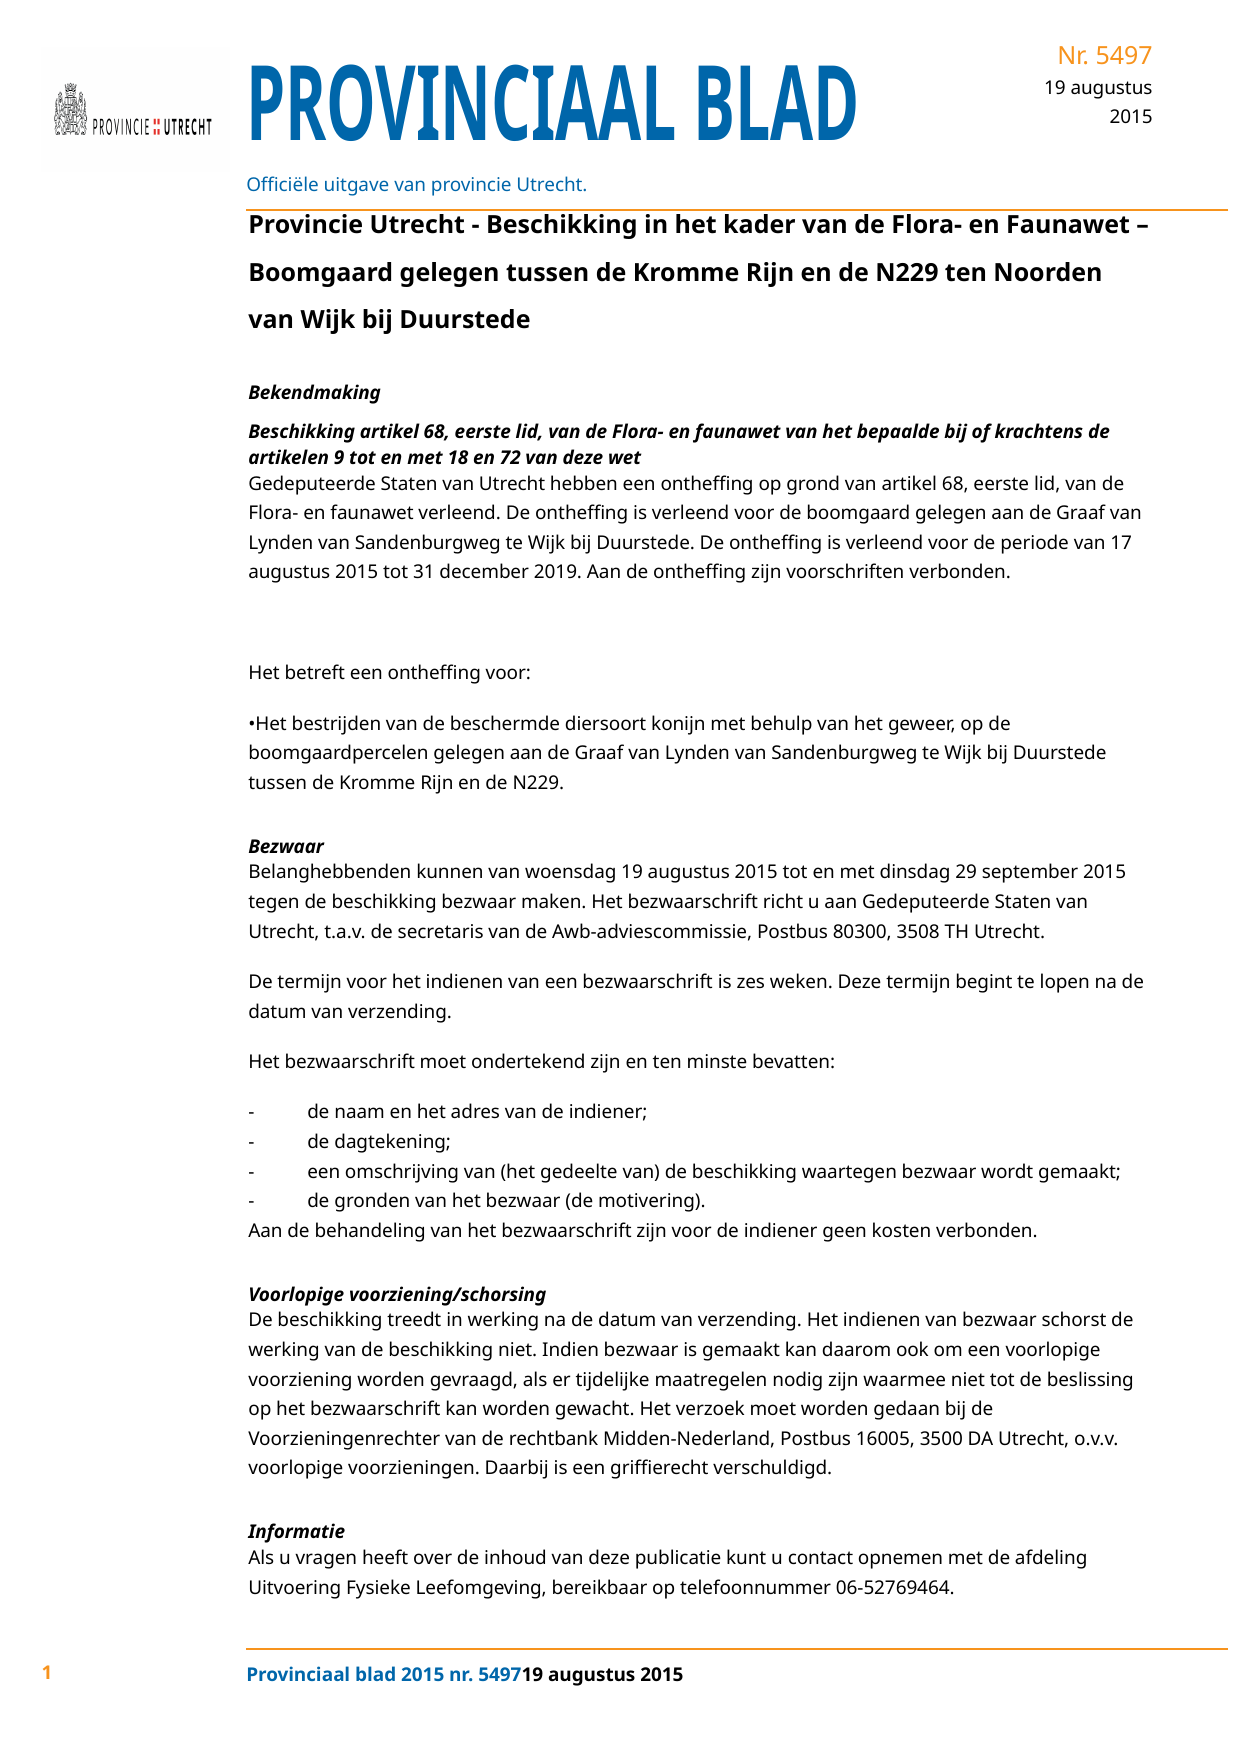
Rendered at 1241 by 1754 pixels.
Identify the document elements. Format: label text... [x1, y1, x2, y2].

text Provincie Utrecht - Beschikking in het kader van de Flora- en Faunawet – Boomgaard gelegen tussen de Kromme Rijn en de N229 ten Noorden van Wijk bij Duurstede [248, 211, 1152, 336]
text •Het bestrijden van de beschermde diersoort konijn met behulp van het geweer, op de boomgaardpercelen gelegen aan de Graaf van Lynden van Sandenburgweg te Wijk bij Duurstede tussen de Kromme Rijn en de N229. [248, 710, 1152, 795]
picture [41, 47, 231, 172]
text De termijn voor het indienen van een bezwaarschrift is zes weken. Deze termijn begint te lopen na de datum van verzending. [248, 968, 1152, 1023]
list de naam en het adres van de indiener; [248, 1099, 1152, 1124]
list een omschrijving van (het gedeelte van) de beschikking waartegen bezwaar wordt gemaakt; [248, 1158, 1152, 1183]
text Het betreft een ontheffing voor: [248, 659, 1152, 685]
text Voorlopige voorziening/schorsing [248, 1281, 1152, 1307]
text Bezwaar [248, 833, 1152, 859]
text Bekendmaking [248, 379, 1152, 405]
list de dagtekening; [248, 1128, 1152, 1154]
text Belanghebbenden kunnen van woensdag 19 augustus 2015 tot en met dinsdag 29 september 2015 tegen de beschikking bezwaar maken. Het bezwaarschrift richt u aan Gedeputeerde Staten van Utrecht, t.a.v. de secretaris van de Awb-adviescommissie, Postbus 80300, 3508 TH Utrecht. [248, 859, 1152, 943]
text Aan de behandeling van het bezwaarschrift zijn voor de indiener geen kosten verbonden. [248, 1217, 1152, 1243]
text Informatie [248, 1518, 1152, 1544]
text Als u vragen heeft over de inhoud van deze publicatie kunt u contact opnemen met de afdeling Uitvoering Fysieke Leefomgeving, bereikbaar op telefoonnummer 06-52769464. [248, 1544, 1152, 1599]
text Beschikking artikel 68, eerste lid, van de Flora- en faunawet van het bepaalde bij of krachtens de artikelen 9 tot en met 18 en 72 van deze wet [248, 418, 1152, 470]
text De beschikking treedt in werking na de datum van verzending. Het indienen van bezwaar schorst de werking van de beschikking niet. Indien bezwaar is gemaakt kan daarom ook om een voorlopige voorziening worden gevraagd, als er tijdelijke maatregelen nodig zijn waarmee niet tot de beslissing op het bezwaarschrift kan worden gewacht. Het verzoek moet worden gedaan bij de Voorzieningenrechter van de rechtbank Midden-Nederland, Postbus 16005, 3500 DA Utrecht, o.v.v. voorlopige voorzieningen. Daarbij is een griffierecht verschuldigd. [248, 1307, 1152, 1480]
text Gedeputeerde Staten van Utrecht hebben een ontheffing op grond van artikel 68, eerste lid, van de Flora- en faunawet verleend. De ontheffing is verleend voor de boomgaard gelegen aan de Graaf van Lynden van Sandenburgweg te Wijk bij Duurstede. De ontheffing is verleend voor de periode van 17 augustus 2015 tot 31 december 2019. Aan de ontheffing zijn voorschriften verbonden. [248, 470, 1152, 584]
text Het bezwaarschrift moet ondertekend zijn en ten minste bevatten: [248, 1048, 1152, 1074]
list de gronden van het bezwaar (de motivering). [248, 1187, 1152, 1213]
